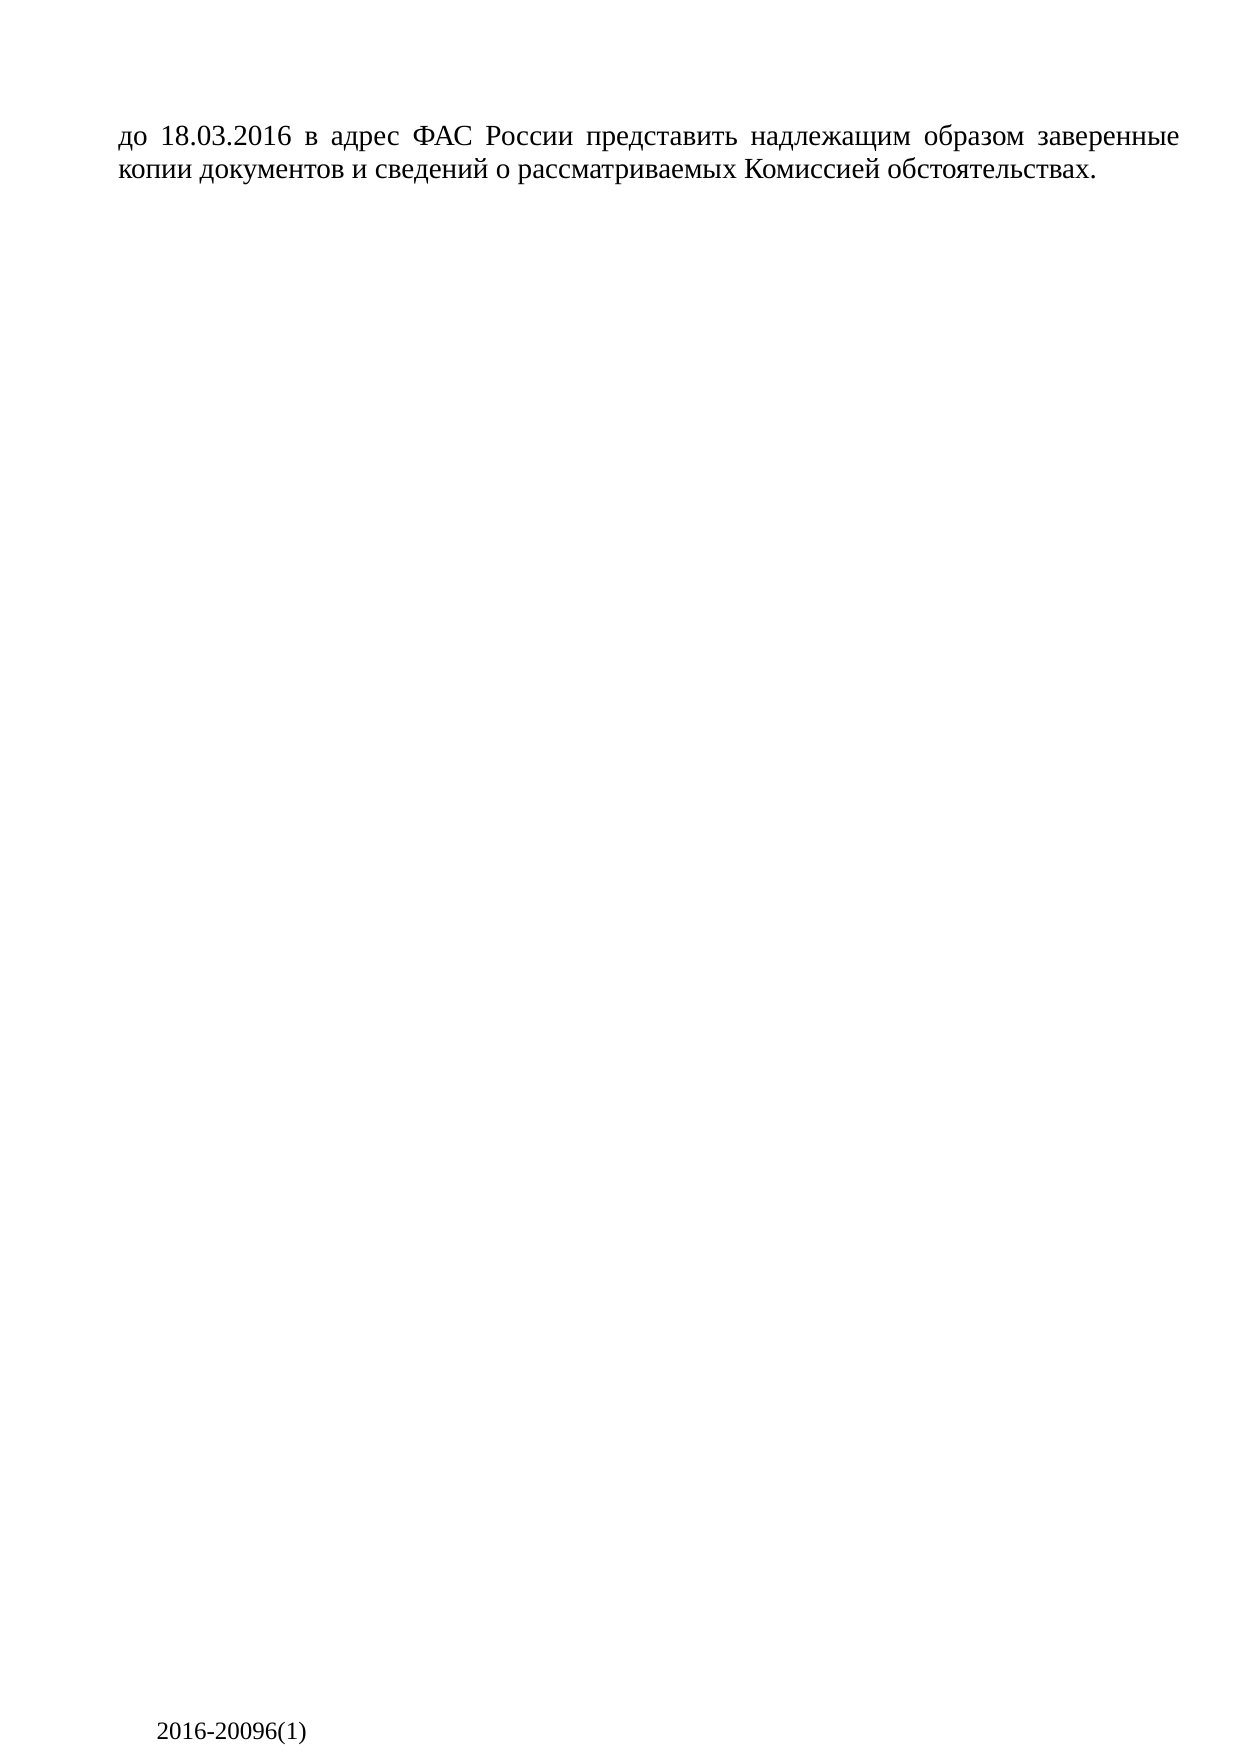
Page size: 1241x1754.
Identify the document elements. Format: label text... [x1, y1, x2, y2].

list до 18.03.2016 в адрес ФАС России представить надлежащим образом заверенные копии документов и сведений о рассматриваемых Комиссией обстоятельствах. [118, 118, 1181, 185]
